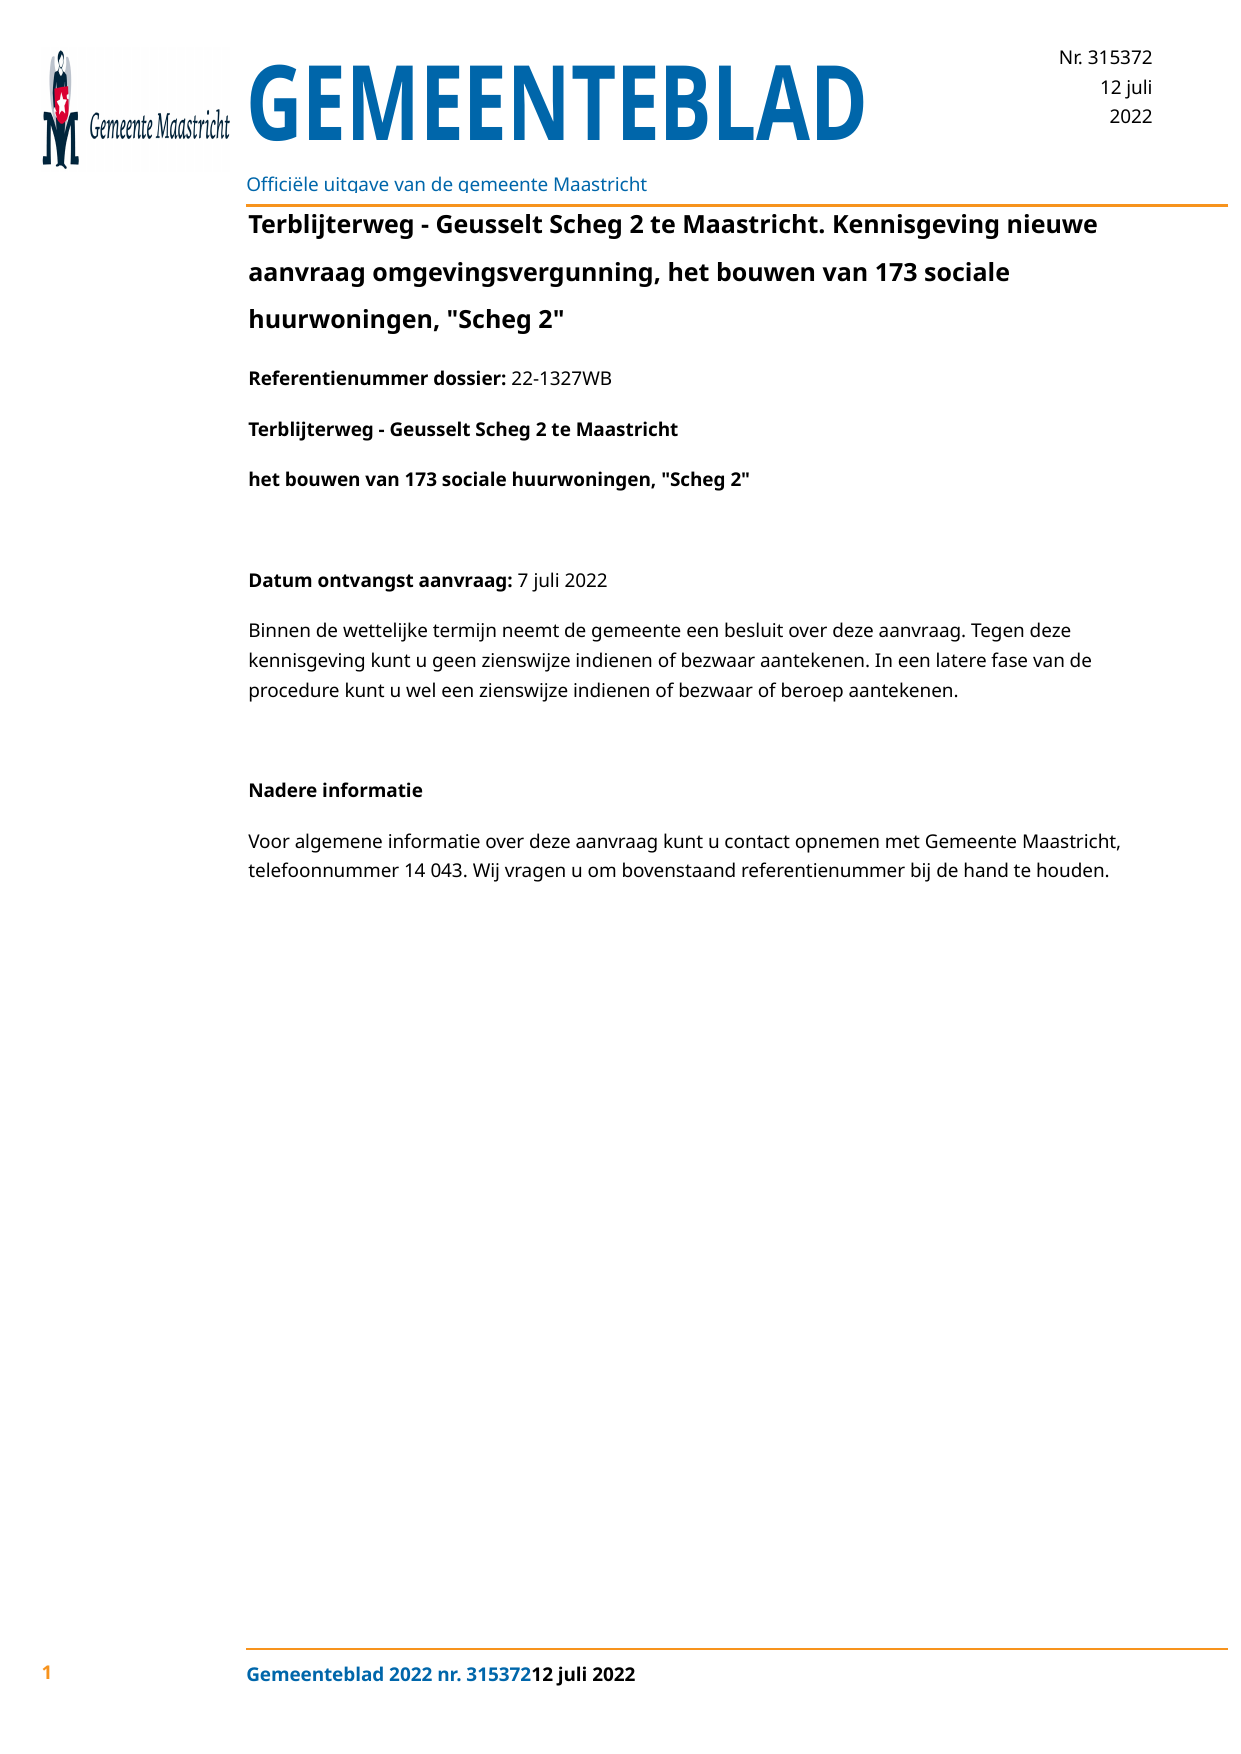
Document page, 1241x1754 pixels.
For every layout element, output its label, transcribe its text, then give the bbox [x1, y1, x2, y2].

text Terblijterweg - Geusselt Scheg 2 te Maastricht [248, 416, 1152, 442]
text Binnen de wettelijke termijn neemt de gemeente een besluit over deze aanvraag. Tegen deze kennisgeving kunt u geen zienswijze indienen of bezwaar aantekenen. In een latere fase van de procedure kunt u wel een zienswijze indienen of bezwaar of beroep aantekenen. [248, 618, 1152, 702]
picture [41, 47, 231, 172]
text Datum ontvangst aanvraag: 7 juli 2022 [248, 567, 1152, 593]
text het bouwen van 173 sociale huurwoningen, "Scheg 2" [248, 466, 1152, 492]
text Voor algemene informatie over deze aanvraag kunt u contact opnemen met Gemeente Maastricht, telefoonnummer 14 043. Wij vragen u om bovenstaand referentienummer bij de hand te houden. [248, 828, 1152, 883]
text Nadere informatie [248, 778, 1152, 803]
text Terblijterweg - Geusselt Scheg 2 te Maastricht. Kennisgeving nieuwe aanvraag omgevingsvergunning, het bouwen van 173 sociale huurwoningen, "Scheg 2" [248, 207, 1152, 336]
text Referentienummer dossier: 22-1327WB [248, 366, 1152, 391]
